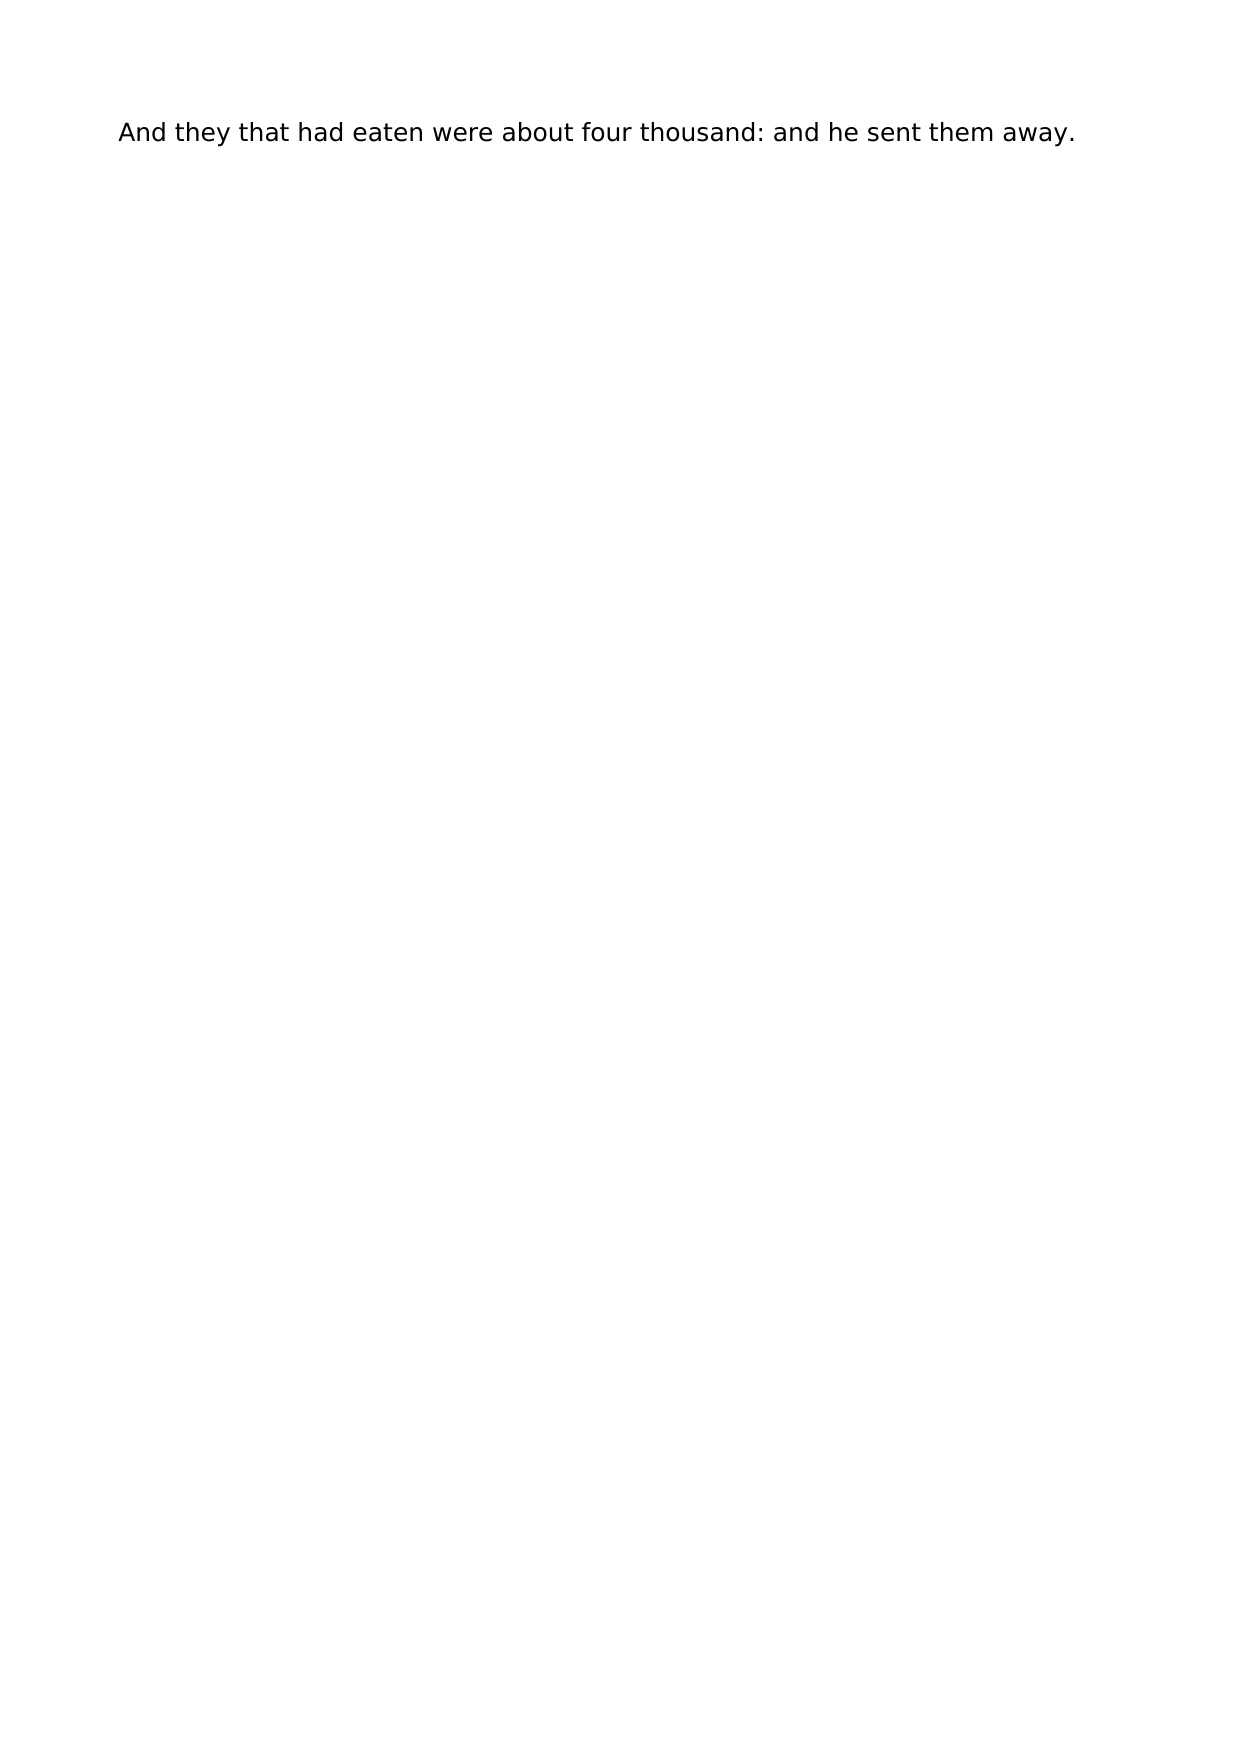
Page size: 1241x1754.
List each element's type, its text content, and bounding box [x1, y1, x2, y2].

text And they that had eaten were about four thousand: and he sent them away. [118, 118, 1122, 147]
